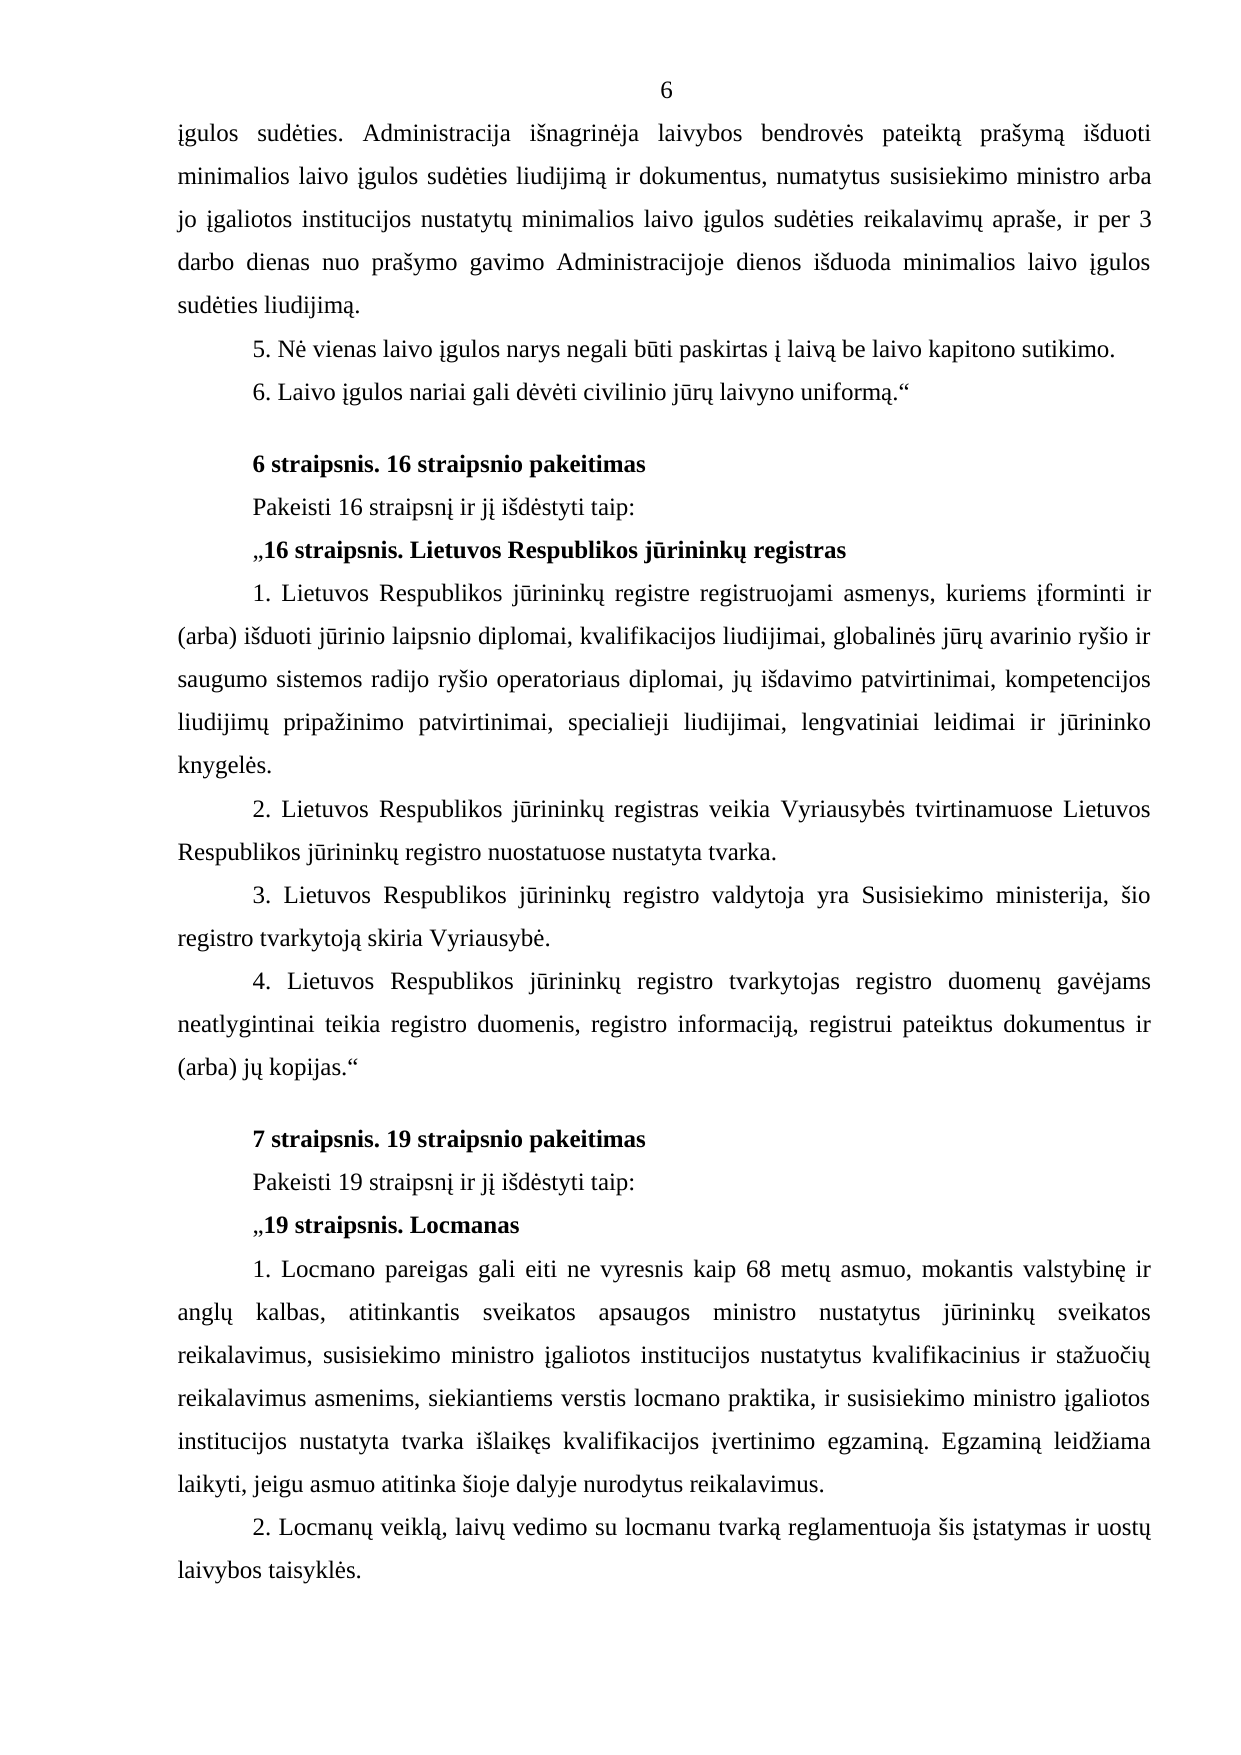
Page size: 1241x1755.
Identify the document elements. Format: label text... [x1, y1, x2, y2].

text 2. Lietuvos Respublikos jūrininkų registras veikia Vyriausybės tvirtinamuose Lietuvos Respublikos jūrininkų registro nuostatuose nustatyta tvarka. [177, 794, 1152, 866]
text 5. Nė vienas laivo įgulos narys negali būti paskirtas į laivą be laivo kapitono sutikimo. [177, 334, 1152, 362]
text 6. Laivo įgulos nariai gali dėvėti civilinio jūrų laivyno uniformą.“ [177, 377, 1152, 406]
text 6 straipsnis. 16 straipsnio pakeitimas [177, 449, 1152, 477]
text „16 straipsnis. Lietuvos Respublikos jūrininkų registras [177, 535, 1152, 564]
text 1. Lietuvos Respublikos jūrininkų registre registruojami asmenys, kuriems įforminti ir (arba) išduoti jūrinio laipsnio diplomai, kvalifikacijos liudijimai, globalinės jūrų avarinio ryšio ir saugumo sistemos radijo ryšio operatoriaus diplomai, jų išdavimo patvirtinimai, kompetencijos liudijimų pripažinimo patvirtinimai, specialieji liudijimai, lengvatiniai leidimai ir jūrininko knygelės. [177, 578, 1152, 779]
text Pakeisti 19 straipsnį ir jį išdėstyti taip: [177, 1167, 1152, 1196]
text įgulos sudėties. Administracija išnagrinėja laivybos bendrovės pateiktą prašymą išduoti minimalios laivo įgulos sudėties liudijimą ir dokumentus, numatytus susisiekimo ministro arba jo įgaliotos institucijos nustatytų minimalios laivo įgulos sudėties reikalavimų apraše, ir per 3 darbo dienas nuo prašymo gavimo Administracijoje dienos išduoda minimalios laivo įgulos sudėties liudijimą. [177, 118, 1152, 319]
text 3. Lietuvos Respublikos jūrininkų registro valdytoja yra Susisiekimo ministerija, šio registro tvarkytoją skiria Vyriausybė. [177, 880, 1152, 952]
text 7 straipsnis. 19 straipsnio pakeitimas [177, 1124, 1152, 1153]
text 1. Locmano pareigas gali eiti ne vyresnis kaip 68 metų asmuo, mokantis valstybinę ir anglų kalbas, atitinkantis sveikatos apsaugos ministro nustatytus jūrininkų sveikatos reikalavimus, susisiekimo ministro įgaliotos institucijos nustatytus kvalifikacinius ir stažuočių reikalavimus asmenims, siekiantiems verstis locmano praktika, ir susisiekimo ministro įgaliotos institucijos nustatyta tvarka išlaikęs kvalifikacijos įvertinimo egzaminą. Egzaminą leidžiama laikyti, jeigu asmuo atitinka šioje dalyje nurodytus reikalavimus. [177, 1254, 1152, 1498]
text Pakeisti 16 straipsnį ir jį išdėstyti taip: [177, 492, 1152, 521]
text „19 straipsnis. Locmanas [177, 1211, 1152, 1239]
text 4. Lietuvos Respublikos jūrininkų registro tvarkytojas registro duomenų gavėjams neatlygintinai teikia registro duomenis, registro informaciją, registrui pateiktus dokumentus ir (arba) jų kopijas.“ [177, 966, 1152, 1081]
text 2. Locmanų veiklą, laivų vedimo su locmanu tvarką reglamentuoja šis įstatymas ir uostų laivybos taisyklės. [177, 1512, 1152, 1584]
